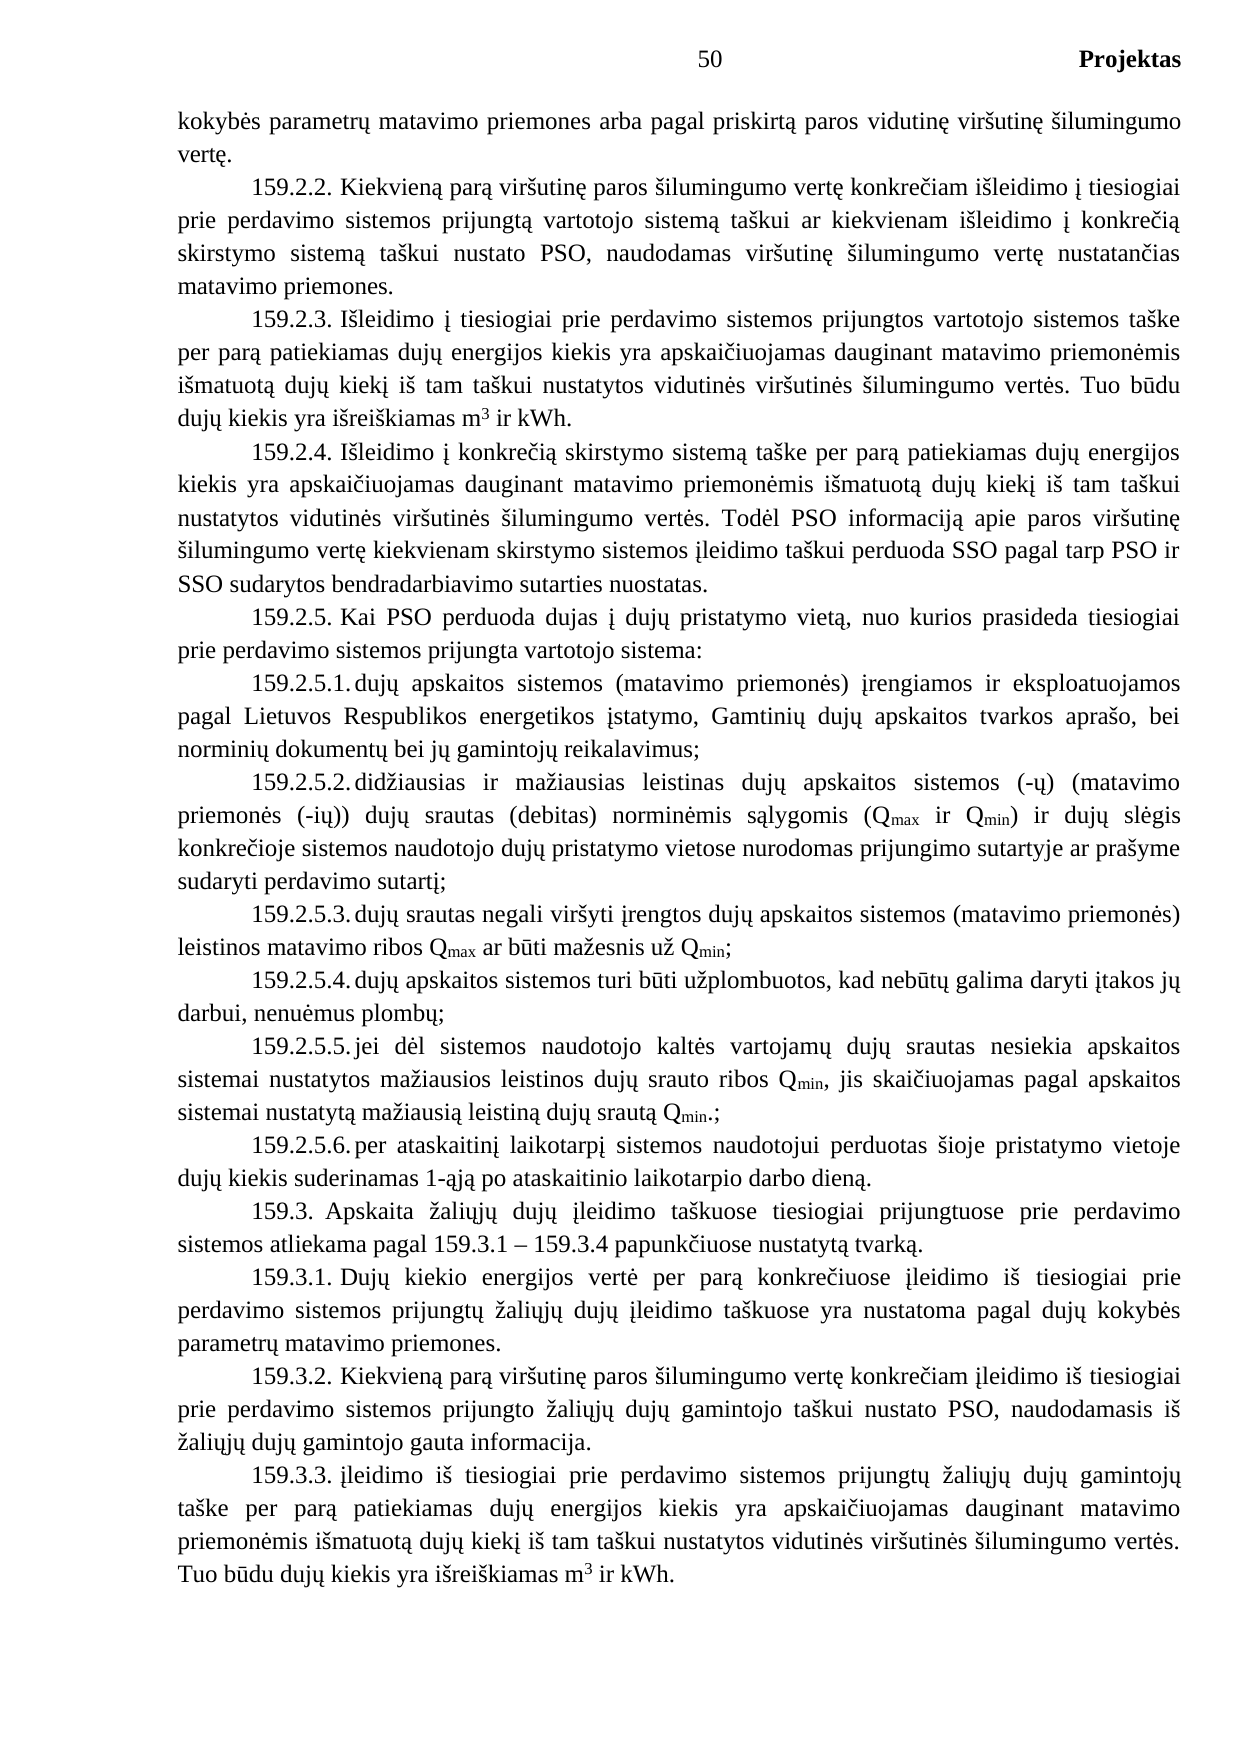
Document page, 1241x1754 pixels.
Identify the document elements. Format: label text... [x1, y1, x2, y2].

text 159.2.5.5. jei dėl sistemos naudotojo kaltės vartojamų dujų srautas nesiekia apskaitos sistemai nustatytos mažiausios leistinos dujų srauto ribos Qmin, jis skaičiuojamas pagal apskaitos sistemai nustatytą mažiausią leistiną dujų srautą Qmin.; [177, 1031, 1181, 1126]
text 159.2.5.1. dujų apskaitos sistemos (matavimo priemonės) įrengiamos ir eksploatuojamos pagal Lietuvos Respublikos energetikos įstatymo, Gamtinių dujų apskaitos tvarkos aprašo, bei norminių dokumentų bei jų gamintojų reikalavimus; [177, 668, 1181, 762]
text 159.2.5.4. dujų apskaitos sistemos turi būti užplombuotos, kad nebūtų galima daryti įtakos jų darbui, nenuėmus plombų; [177, 965, 1181, 1027]
text 159.3. Apskaita žaliųjų dujų įleidimo taškuose tiesiogiai prijungtuose prie perdavimo sistemos atliekama pagal 159.3.1 – 159.3.4 papunkčiuose nustatytą tvarką. [177, 1196, 1181, 1258]
text 159.2.3. Išleidimo į tiesiogiai prie perdavimo sistemos prijungtos vartotojo sistemos taške per parą patiekiamas dujų energijos kiekis yra apskaičiuojamas dauginant matavimo priemonėmis išmatuotą dujų kiekį iš tam taškui nustatytos vidutinės viršutinės šilumingumo vertės. Tuo būdu dujų kiekis yra išreiškiamas m3 ir kWh. [177, 304, 1181, 432]
text 159.2.5.3. dujų srautas negali viršyti įrengtos dujų apskaitos sistemos (matavimo priemonės) leistinos matavimo ribos Qmax ar būti mažesnis už Qmin; [177, 899, 1181, 961]
text 159.2.5.2. didžiausias ir mažiausias leistinas dujų apskaitos sistemos (-ų) (matavimo priemonės (-ių)) dujų srautas (debitas) norminėmis sąlygomis (Qmax ir Qmin) ir dujų slėgis konkrečioje sistemos naudotojo dujų pristatymo vietose nurodomas prijungimo sutartyje ar prašyme sudaryti perdavimo sutartį; [177, 767, 1181, 894]
text 159.2.2. Kiekvieną parą viršutinę paros šilumingumo vertę konkrečiam išleidimo į tiesiogiai prie perdavimo sistemos prijungtą vartotojo sistemą taškui ar kiekvienam išleidimo į konkrečią skirstymo sistemą taškui nustato PSO, naudodamas viršutinę šilumingumo vertę nustatančias matavimo priemones. [177, 172, 1181, 300]
text kokybės parametrų matavimo priemones arba pagal priskirtą paros vidutinę viršutinę šilumingumo vertę. [177, 106, 1181, 168]
text 159.3.1. Dujų kiekio energijos vertė per parą konkrečiuose įleidimo iš tiesiogiai prie perdavimo sistemos prijungtų žaliųjų dujų įleidimo taškuose yra nustatoma pagal dujų kokybės parametrų matavimo priemones. [177, 1262, 1181, 1357]
text 159.2.5. Kai PSO perduoda dujas į dujų pristatymo vietą, nuo kurios prasideda tiesiogiai prie perdavimo sistemos prijungta vartotojo sistema: [177, 602, 1181, 663]
text 159.3.2. Kiekvieną parą viršutinę paros šilumingumo vertę konkrečiam įleidimo iš tiesiogiai prie perdavimo sistemos prijungto žaliųjų dujų gamintojo taškui nustato PSO, naudodamasis iš žaliųjų dujų gamintojo gauta informacija. [177, 1361, 1181, 1456]
text 159.2.5.6. per ataskaitinį laikotarpį sistemos naudotojui perduotas šioje pristatymo vietoje dujų kiekis suderinamas 1-ąją po ataskaitinio laikotarpio darbo dieną. [177, 1130, 1181, 1192]
text 159.2.4. Išleidimo į konkrečią skirstymo sistemą taške per parą patiekiamas dujų energijos kiekis yra apskaičiuojamas dauginant matavimo priemonėmis išmatuotą dujų kiekį iš tam taškui nustatytos vidutinės viršutinės šilumingumo vertės. Todėl PSO informaciją apie paros viršutinę šilumingumo vertę kiekvienam skirstymo sistemos įleidimo taškui perduoda SSO pagal tarp PSO ir SSO sudarytos bendradarbiavimo sutarties nuostatas. [177, 437, 1181, 597]
text 159.3.3. įleidimo iš tiesiogiai prie perdavimo sistemos prijungtų žaliųjų dujų gamintojų taške per parą patiekiamas dujų energijos kiekis yra apskaičiuojamas dauginant matavimo priemonėmis išmatuotą dujų kiekį iš tam taškui nustatytos vidutinės viršutinės šilumingumo vertės. Tuo būdu dujų kiekis yra išreiškiamas m3 ir kWh. [177, 1460, 1181, 1588]
